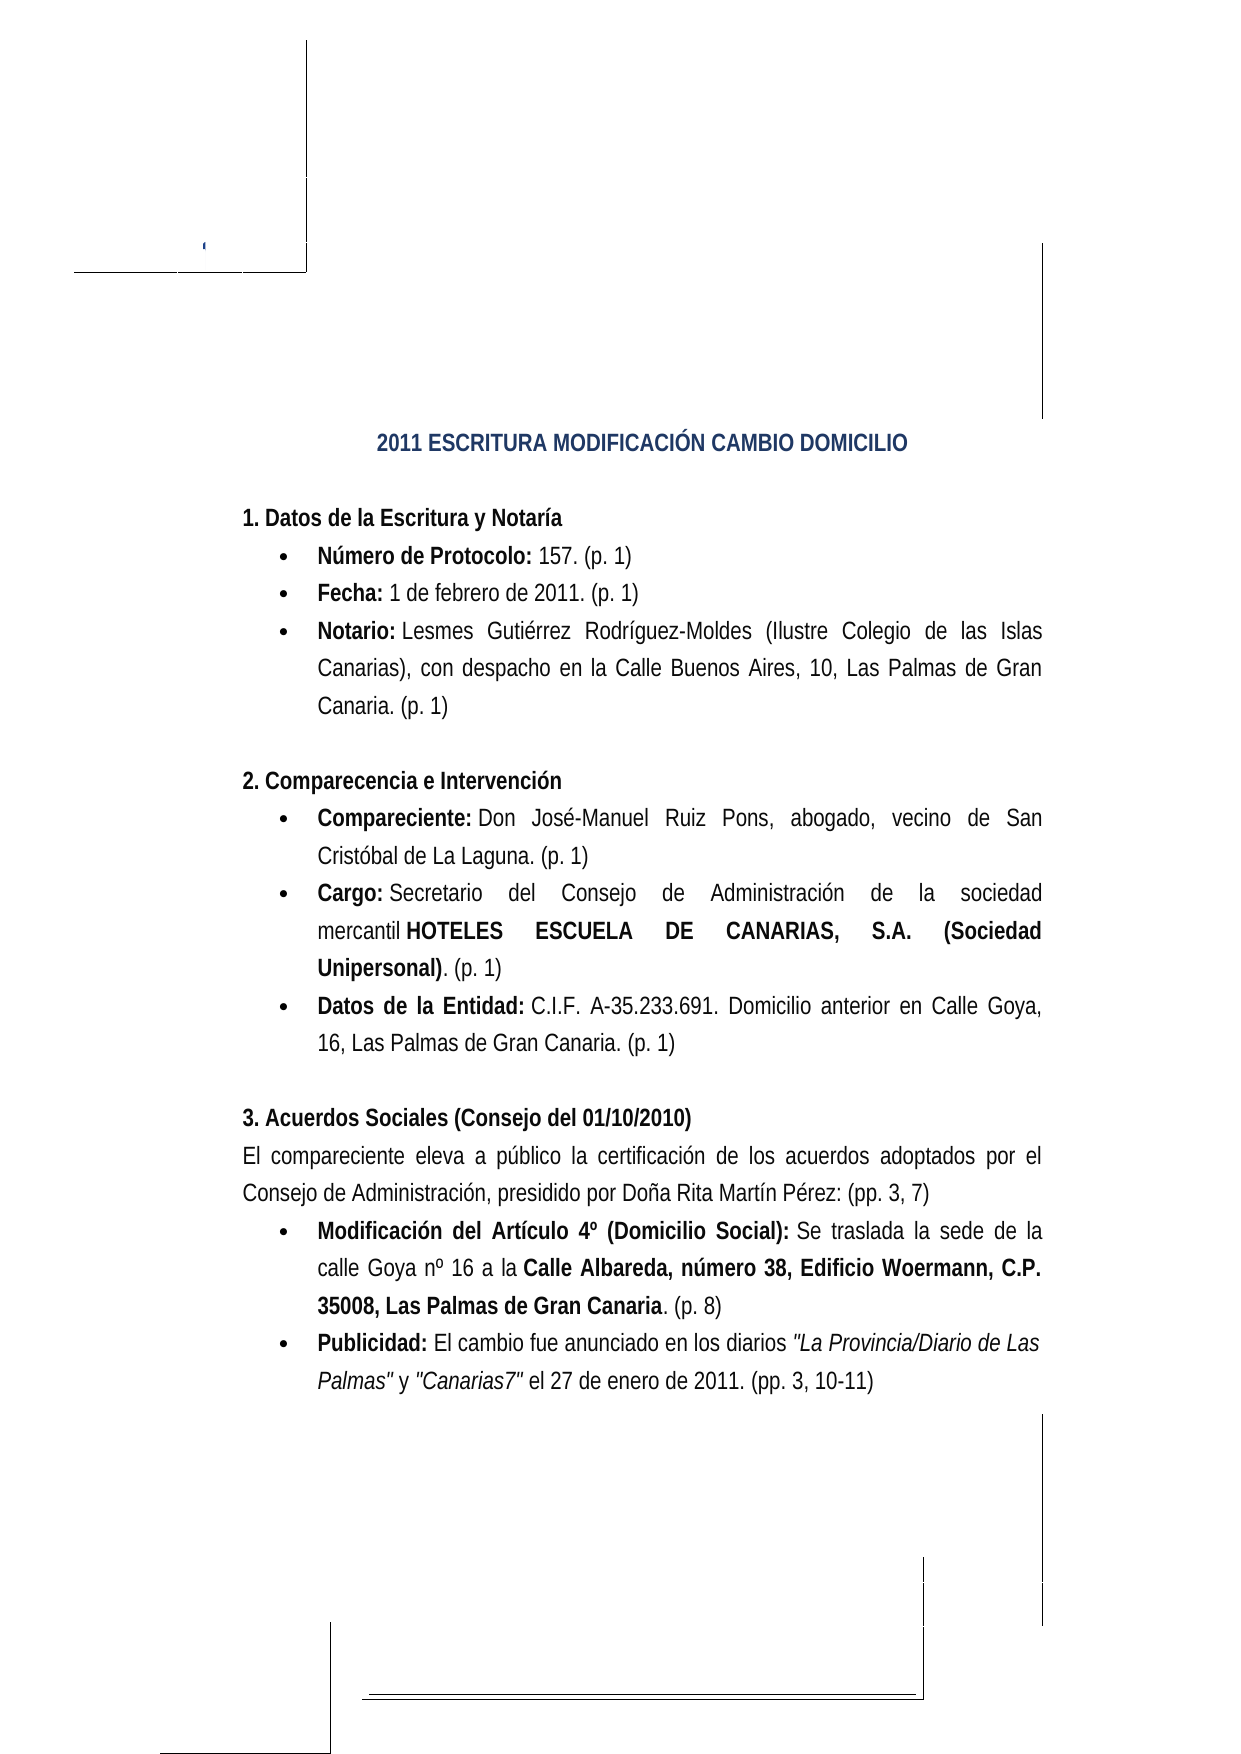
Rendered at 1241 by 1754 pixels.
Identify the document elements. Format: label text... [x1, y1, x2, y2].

list Fecha: 1 de febrero de 2011. (p. 1) [280, 569, 1042, 607]
list Cargo: Secretario del Consejo de Administración de la sociedad mercantil HOTELES ESCUELA DE CANARIAS, S.A. (Sociedad Unipersonal). (p. 1) [280, 869, 1042, 982]
list Número de Protocolo: 157. (p. 1) [280, 532, 1042, 569]
list Modificación del Artículo 4º (Domicilio Social): Se traslada la sede de la calle Goya nº 16 a la Calle Albareda, número 38, Edificio Woermann, C.P. 35008, Las Palmas de Gran Canaria. (p. 8) [280, 1207, 1042, 1319]
list Notario: Lesmes Gutiérrez Rodríguez-Moldes (Ilustre Colegio de las Islas Canarias), con despacho en la Calle Buenos Aires, 10, Las Palmas de Gran Canaria. (p. 1) [280, 607, 1042, 719]
text El compareciente eleva a público la certificación de los acuerdos adoptados por el Consejo de Administración, presidido por Doña Rita Martín Pérez: (pp. 3, 7) [242, 1132, 1042, 1207]
text 2011 ESCRITURA MODIFICACIÓN CAMBIO DOMICILIO [242, 419, 1042, 457]
list Compareciente: Don José-Manuel Ruiz Pons, abogado, vecino de San Cristóbal de La Laguna. (p. 1) [280, 794, 1042, 869]
text 2. Comparecencia e Intervención [242, 757, 1042, 794]
list Publicidad: El cambio fue anunciado en los diarios "La Provincia/Diario de Las Palmas" y "Canarias7" el 27 de enero de 2011. (pp. 3, 10-11) [280, 1319, 1042, 1394]
text 1. Datos de la Escritura y Notaría [242, 494, 1042, 532]
list Datos de la Entidad: C.I.F. A-35.233.691. Domicilio anterior en Calle Goya, 16, Las Palmas de Gran Canaria. (p. 1) [280, 982, 1042, 1057]
text 3. Acuerdos Sociales (Consejo del 01/10/2010) [242, 1094, 1042, 1132]
